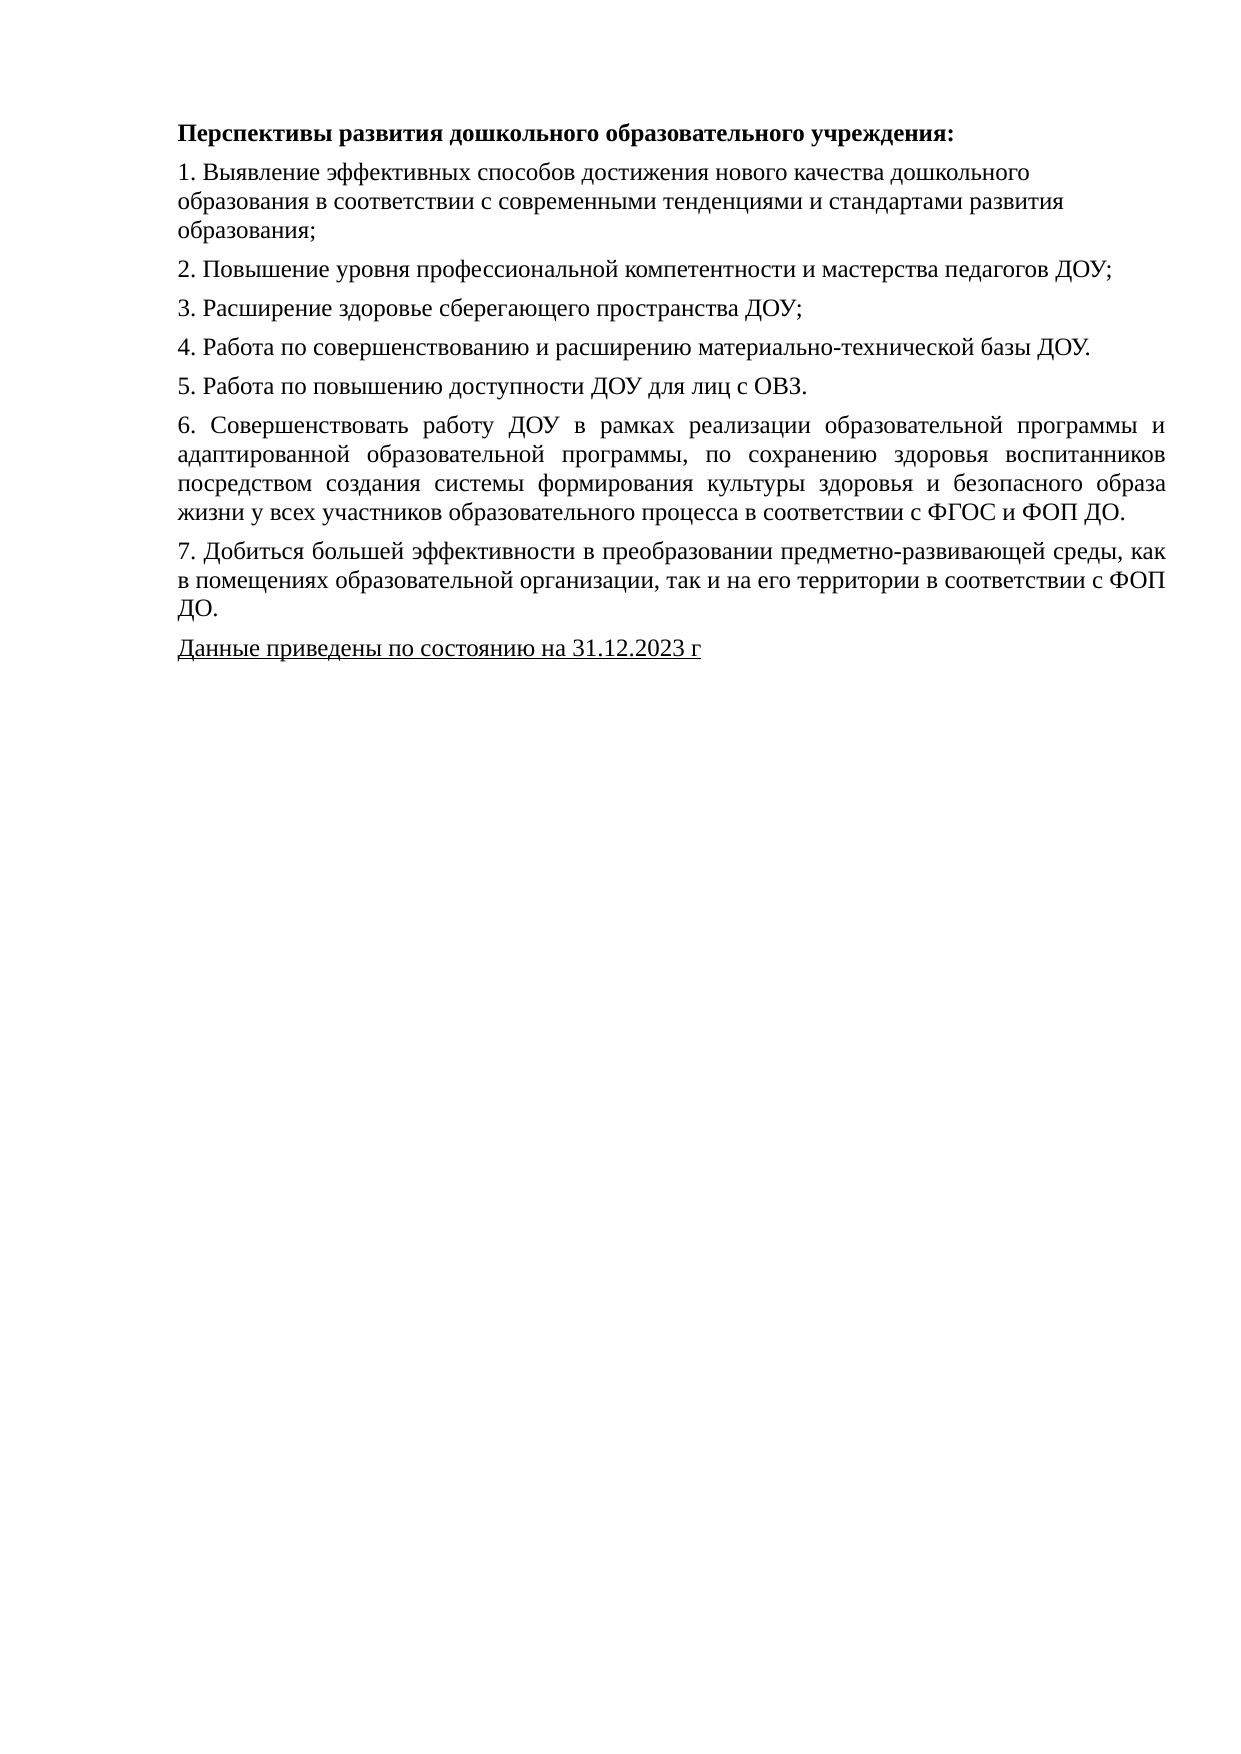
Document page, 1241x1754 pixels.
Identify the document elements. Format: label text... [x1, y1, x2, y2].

text 7. Добиться большей эффективности в преобразовании предметно-развивающей среды, как в помещениях образовательной организации, так и на его территории в соответствии с ФОП ДО. [177, 536, 1167, 622]
text 6. Совершенствовать работу ДОУ в рамках реализации образовательной программы и адаптированной образовательной программы, по сохранению здоровья воспитанников посредством создания системы формирования культуры здоровья и безопасного образа жизни у всех участников образовательного процесса в соответствии с ФГОС и ФОП ДО. [177, 411, 1167, 526]
text 3. Расширение здоровье сберегающего пространства ДОУ; [177, 293, 1167, 322]
text 4. Работа по совершенствованию и расширению материально-технической базы ДОУ. [177, 332, 1167, 361]
text 5. Работа по повышению доступности ДОУ для лиц с ОВЗ. [177, 371, 1167, 400]
text 2. Повышение уровня профессиональной компетентности и мастерства педагогов ДОУ; [177, 254, 1167, 283]
text Данные приведены по состоянию на 31.12.2023 г [177, 633, 1167, 661]
text 1. Выявление эффективных способов достижения нового качества дошкольного образования в соответствии с современными тенденциями и стандартами развития образования; [177, 157, 1167, 243]
text Перспективы развития дошкольного образовательного учреждения: [177, 118, 1167, 147]
